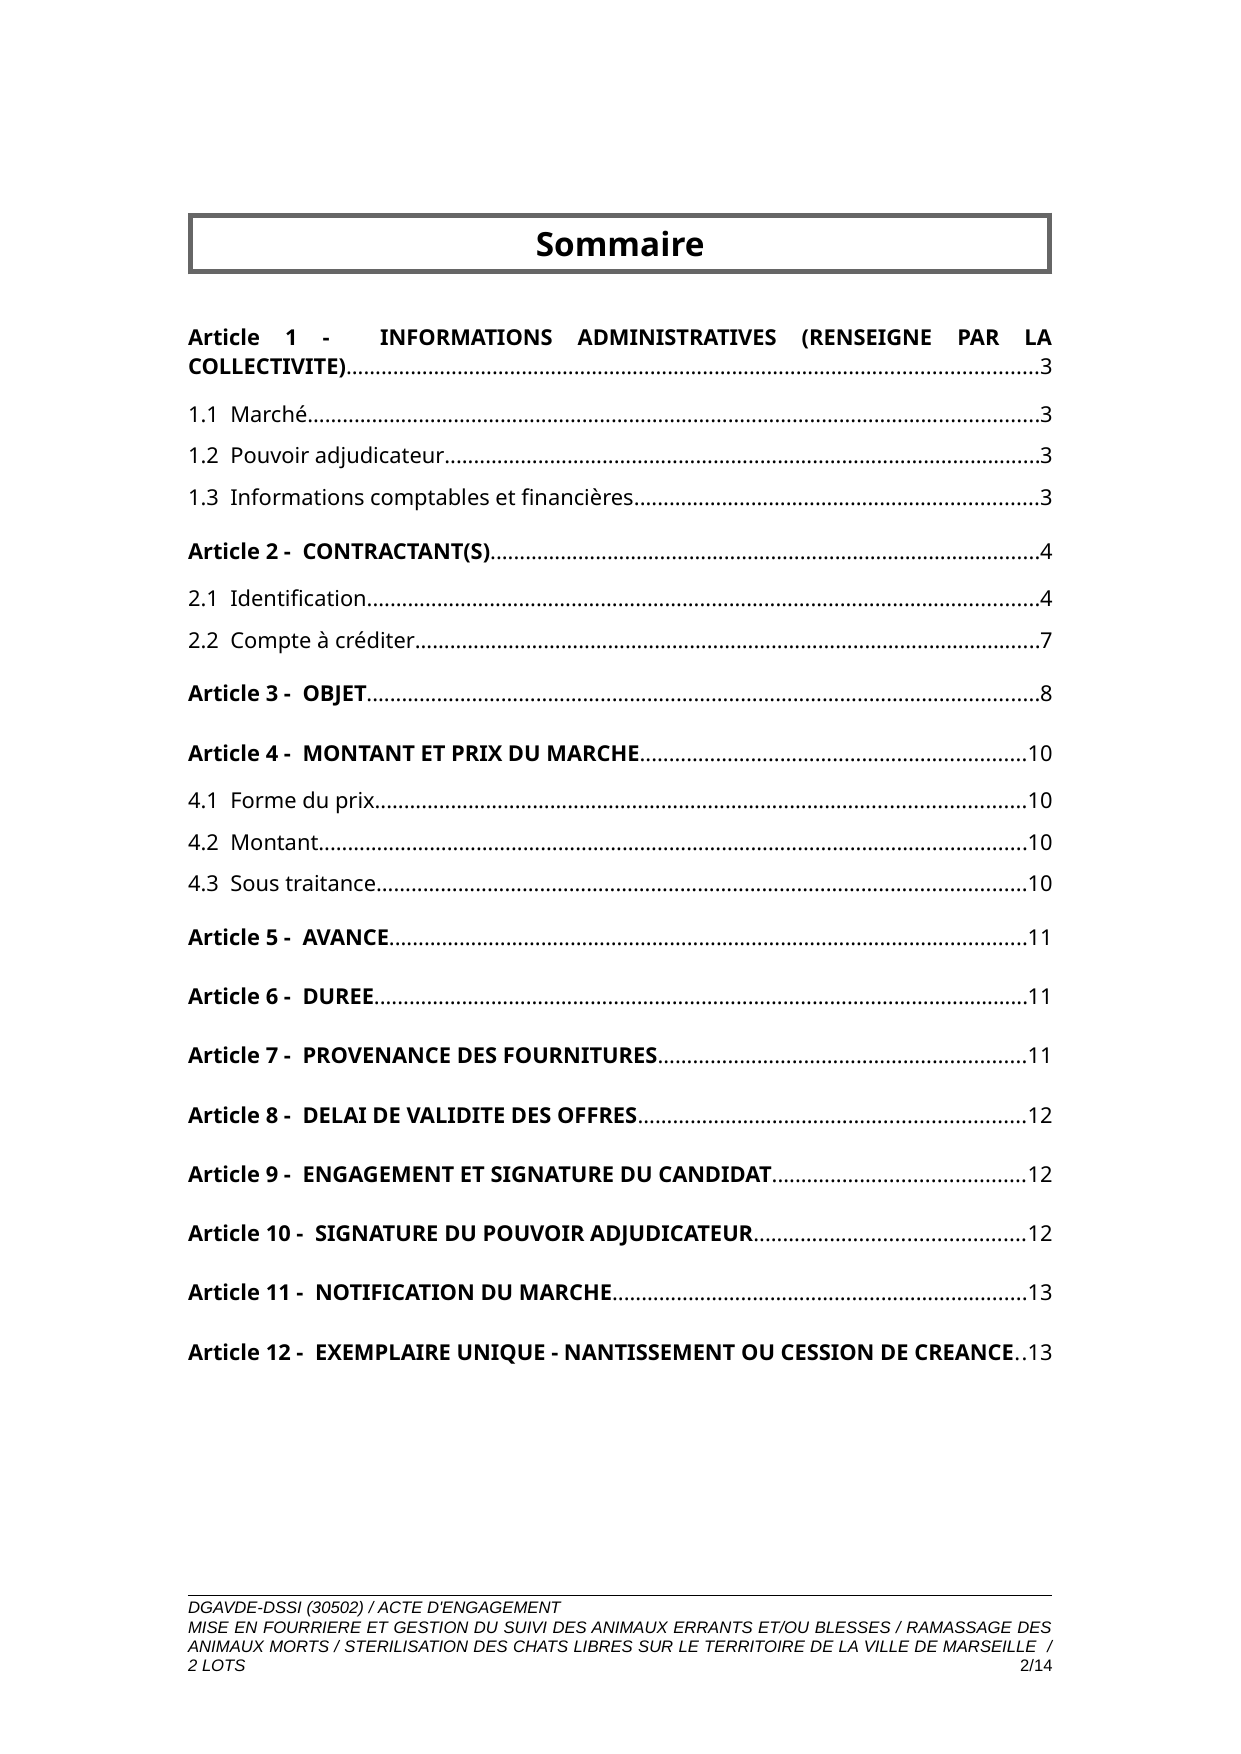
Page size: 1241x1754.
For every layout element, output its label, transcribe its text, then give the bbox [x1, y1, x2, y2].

text Article 10 - SIGNATURE DU POUVOIR ADJUDICATEUR 12 [188, 1218, 1052, 1248]
text Article 2 - CONTRACTANT(S) 4 [188, 536, 1052, 565]
text 1.3 Informations comptables et financières 3 [188, 482, 1052, 512]
text Article 8 - DELAI DE VALIDITE DES OFFRES 12 [188, 1099, 1052, 1129]
text 2.1 Identification 4 [188, 583, 1052, 613]
text Article 7 - PROVENANCE DES FOURNITURES 11 [188, 1040, 1052, 1070]
text Article 3 - OBJET 8 [188, 678, 1052, 708]
text Article 12 - EXEMPLAIRE UNIQUE - NANTISSEMENT OU CESSION DE CREANCE 13 [188, 1337, 1052, 1366]
text Article 1 - INFORMATIONS ADMINISTRATIVES (RENSEIGNE PAR LA COLLECTIVITE) 3 [188, 322, 1052, 381]
text 1.2 Pouvoir adjudicateur 3 [188, 441, 1052, 470]
text Article 5 - AVANCE 11 [188, 922, 1052, 952]
text 4.1 Forme du prix 10 [188, 785, 1052, 815]
text Article 11 - NOTIFICATION DU MARCHE 13 [188, 1277, 1052, 1307]
text 4.3 Sous traitance 10 [188, 868, 1052, 898]
text Article 9 - ENGAGEMENT ET SIGNATURE DU CANDIDAT 12 [188, 1159, 1052, 1189]
text 4.2 Montant 10 [188, 827, 1052, 856]
subtitle Sommaire [193, 218, 1047, 269]
text Article 4 - MONTANT ET PRIX DU MARCHE 10 [188, 737, 1052, 767]
text Article 6 - DUREE 11 [188, 981, 1052, 1011]
text 2.2 Compte à créditer 7 [188, 625, 1052, 654]
text 1.1 Marché 3 [188, 399, 1052, 429]
